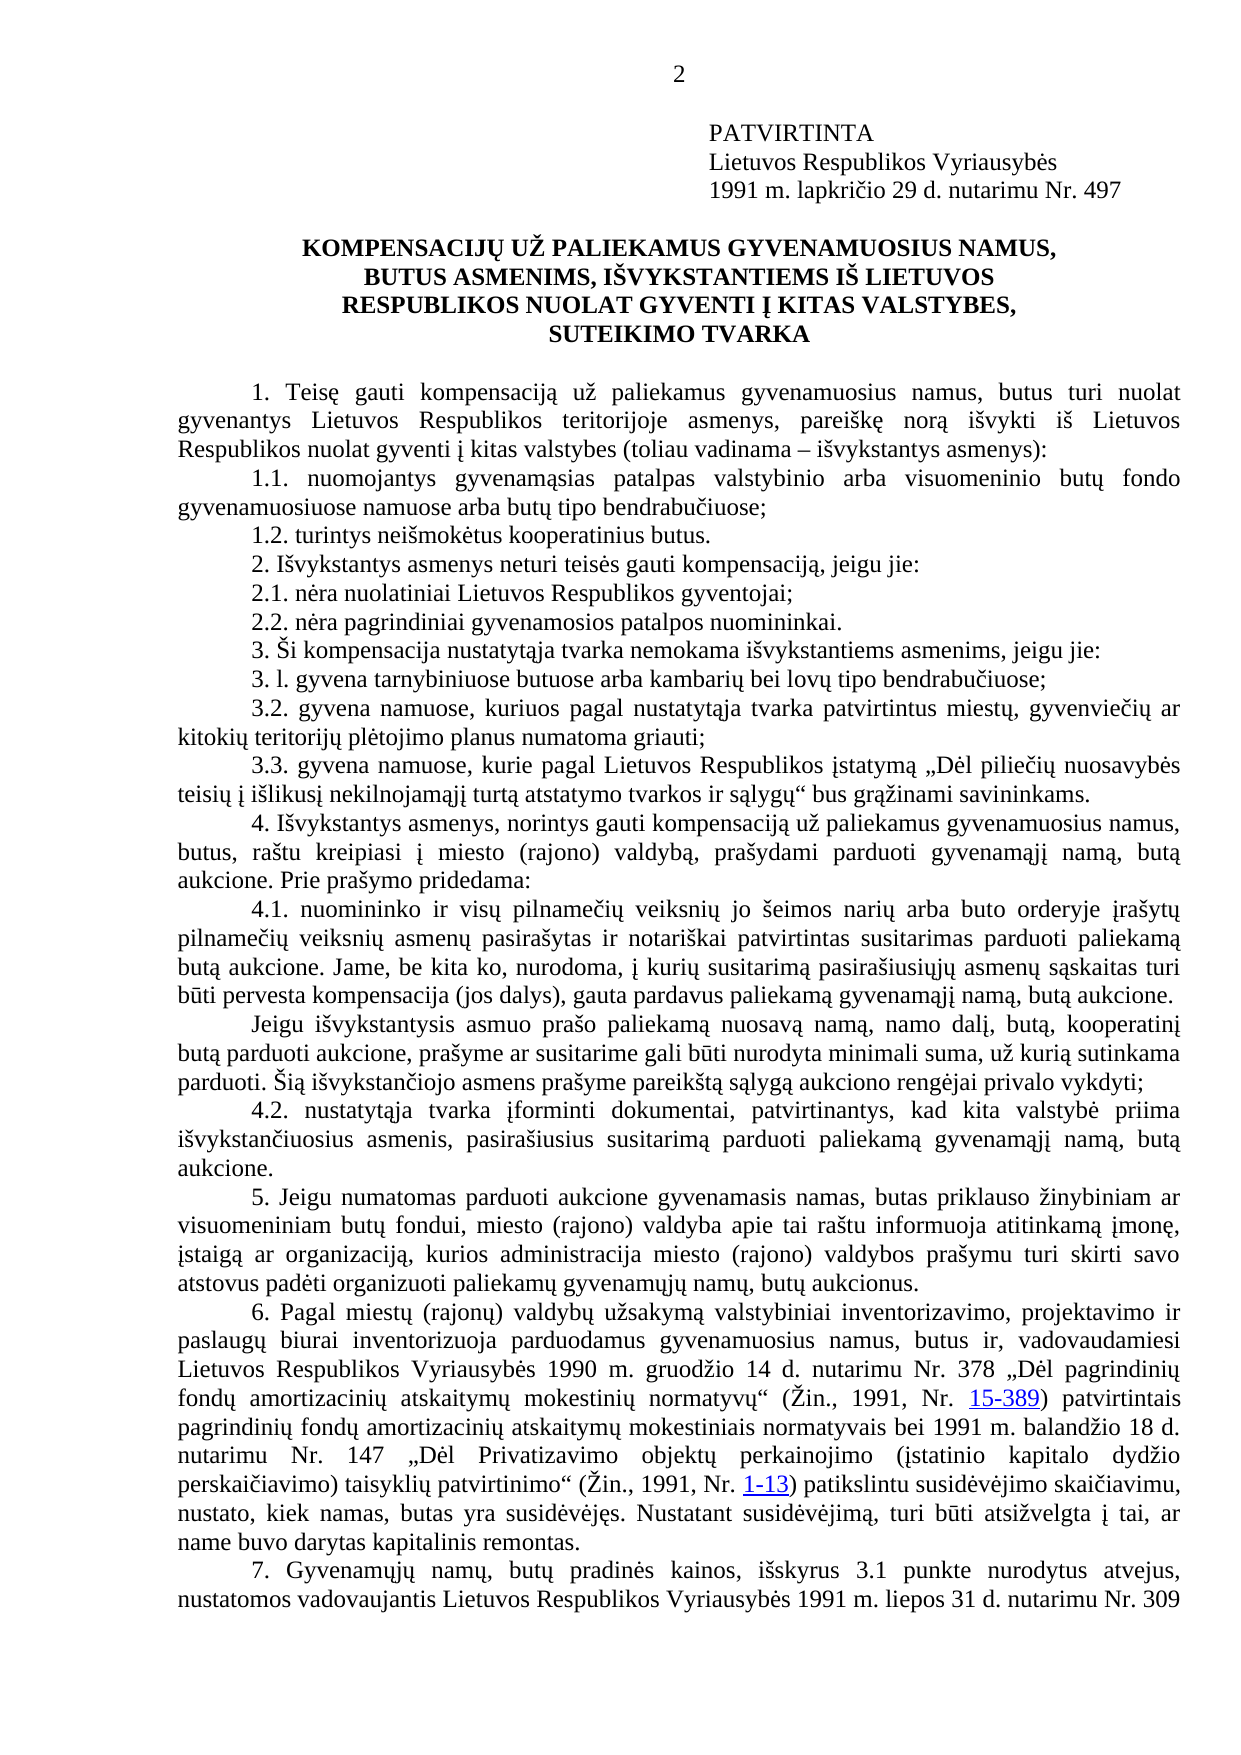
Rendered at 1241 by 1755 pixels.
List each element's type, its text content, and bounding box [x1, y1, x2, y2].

text 5. Jeigu numatomas parduoti aukcione gyvenamasis namas, butas priklauso žinybiniam ar visuomeniniam butų fondui, miesto (rajono) valdyba apie tai raštu informuoja atitinkamą įmonę, įstaigą ar organizaciją, kurios administracija miesto (rajono) valdybos prašymu turi skirti savo atstovus padėti organizuoti paliekamų gyvenamųjų namų, butų aukcionus. [177, 1182, 1181, 1297]
text 1.2. turintys neišmokėtus kooperatinius butus. [177, 521, 1181, 549]
text BUTUS ASMENIMS, IŠVYKSTANTIEMS IŠ LIETUVOS [177, 262, 1181, 291]
text 3.2. gyvena namuose, kuriuos pagal nustatytąja tvarka patvirtintus miestų, gyvenviečių ar kitokių teritorijų plėtojimo planus numatoma griauti; [177, 693, 1181, 751]
text 3. Ši kompensacija nustatytąja tvarka nemokama išvykstantiems asmenims, jeigu jie: [177, 636, 1181, 664]
text 3. l. gyvena tarnybiniuose butuose arba kambarių bei lovų tipo bendrabučiuose; [177, 664, 1181, 693]
text 4.2. nustatytąja tvarka įforminti dokumentai, patvirtinantys, kad kita valstybė priima išvykstančiuosius asmenis, pasirašiusius susitarimą parduoti paliekamą gyvenamąjį namą, butą aukcione. [177, 1096, 1181, 1182]
text 2.1. nėra nuolatiniai Lietuvos Respublikos gyventojai; [177, 578, 1181, 607]
text Jeigu išvykstantysis asmuo prašo paliekamą nuosavą namą, namo dalį, butą, kooperatinį butą parduoti aukcione, prašyme ar susitarime gali būti nurodyta minimali suma, už kurią sutinkama parduoti. Šią išvykstančiojo asmens prašyme pareikštą sąlygą aukciono rengėjai privalo vykdyti; [177, 1009, 1181, 1096]
text 2. Išvykstantys asmenys neturi teisės gauti kompensaciją, jeigu jie: [177, 549, 1181, 578]
text 6. Pagal miestų (rajonų) valdybų užsakymą valstybiniai inventorizavimo, projektavimo ir paslaugų biurai inventorizuoja parduodamus gyvenamuosius namus, butus ir, vadovaudamiesi Lietuvos Respublikos Vyriausybės 1990 m. gruodžio 14 d. nutarimu Nr. 378 „Dėl pagrindinių fondų amortizacinių atskaitymų mokestinių normatyvų“ (Žin., 1991, Nr. 15-389) patvirtintais pagrindinių fondų amortizacinių atskaitymų mokestiniais normatyvais bei 1991 m. balandžio 18 d. nutarimu Nr. 147 „Dėl Privatizavimo objektų perkainojimo (įstatinio kapitalo dydžio perskaičiavimo) taisyklių patvirtinimo“ (Žin., 1991, Nr. 1-13) patikslintu susidėvėjimo skaičiavimu, nustato, kiek namas, butas yra susidėvėjęs. Nustatant susidėvėjimą, turi būti atsižvelgta į tai, ar name buvo darytas kapitalinis remontas. [177, 1297, 1181, 1556]
text 2.2. nėra pagrindiniai gyvenamosios patalpos nuomininkai. [177, 607, 1181, 636]
text Lietuvos Respublikos Vyriausybės [177, 147, 1181, 176]
text 3.3. gyvena namuose, kurie pagal Lietuvos Respublikos įstatymą „Dėl piliečių nuosavybės teisių į išlikusį nekilnojamąjį turtą atstatymo tvarkos ir sąlygų“ bus grąžinami savininkams. [177, 751, 1181, 808]
text 1991 m. lapkričio 29 d. nutarimu Nr. 497 [177, 176, 1181, 204]
text 4. Išvykstantys asmenys, norintys gauti kompensaciją už paliekamus gyvenamuosius namus, butus, raštu kreipiasi į miesto (rajono) valdybą, prašydami parduoti gyvenamąjį namą, butą aukcione. Prie prašymo pridedama: [177, 808, 1181, 894]
text 1. Teisę gauti kompensaciją už paliekamus gyvenamuosius namus, butus turi nuolat gyvenantys Lietuvos Respublikos teritorijoje asmenys, pareiškę norą išvykti iš Lietuvos Respublikos nuolat gyventi į kitas valstybes (toliau vadinama – išvykstantys asmenys): [177, 377, 1181, 463]
text PATVIRTINTA [177, 118, 1181, 147]
text SUTEIKIMO TVARKA [177, 319, 1181, 348]
text KOMPENSACIJŲ UŽ PALIEKAMUS GYVENAMUOSIUS NAMUS, [177, 233, 1181, 262]
text 7. Gyvenamųjų namų, butų pradinės kainos, išskyrus 3.1 punkte nurodytus atvejus, nustatomos vadovaujantis Lietuvos Respublikos Vyriausybės 1991 m. liepos 31 d. nutarimu Nr. 309 [177, 1556, 1181, 1613]
text 1.1. nuomojantys gyvenamąsias patalpas valstybinio arba visuomeninio butų fondo gyvenamuosiuose namuose arba butų tipo bendrabučiuose; [177, 463, 1181, 521]
text 4.1. nuomininko ir visų pilnamečių veiksnių jo šeimos narių arba buto orderyje įrašytų pilnamečių veiksnių asmenų pasirašytas ir notariškai patvirtintas susitarimas parduoti paliekamą butą aukcione. Jame, be kita ko, nurodoma, į kurių susitarimą pasirašiusiųjų asmenų sąskaitas turi būti pervesta kompensacija (jos dalys), gauta pardavus paliekamą gyvenamąjį namą, butą aukcione. [177, 894, 1181, 1009]
text RESPUBLIKOS NUOLAT GYVENTI Į KITAS VALSTYBES, [177, 291, 1181, 319]
